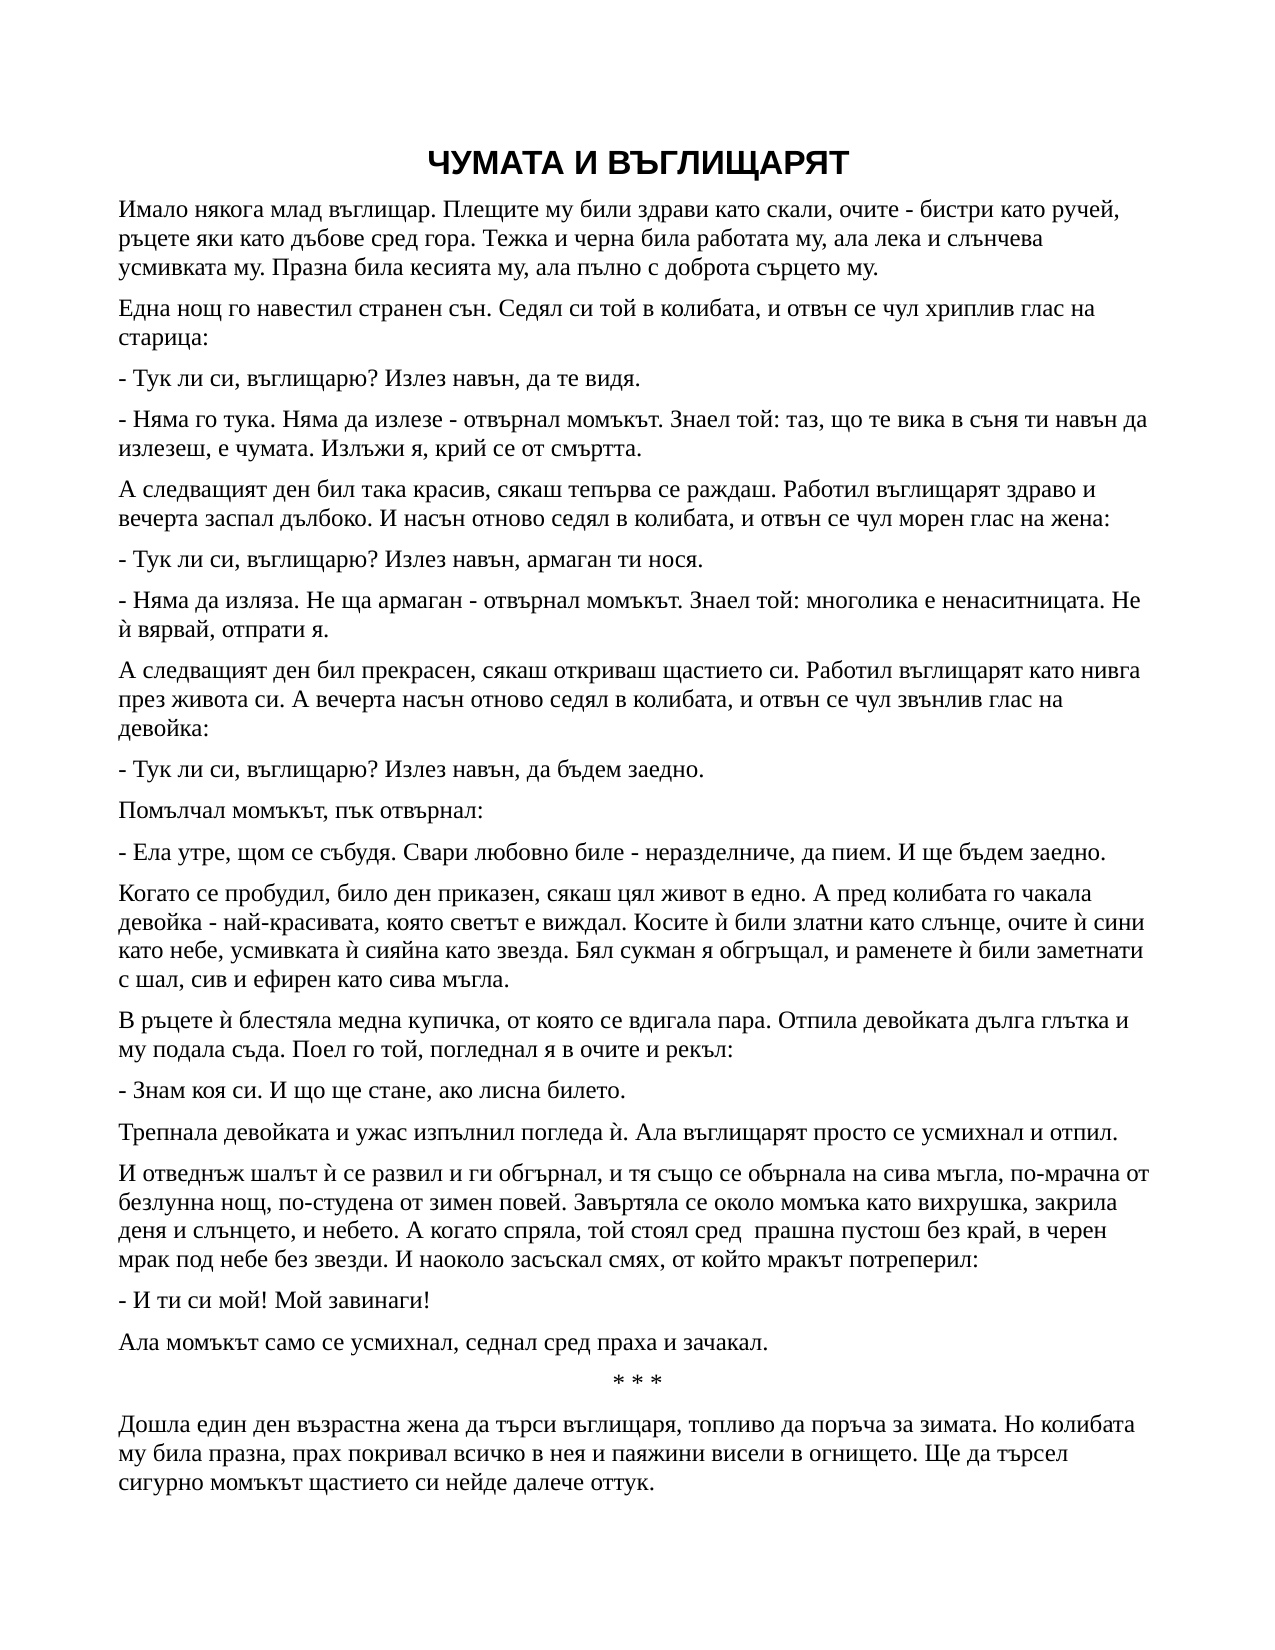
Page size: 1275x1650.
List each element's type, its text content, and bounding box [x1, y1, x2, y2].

text Трепнала девойката и ужас изпълнил погледа ѝ. Ала въглищарят просто се усмихнал и отпил. [118, 1117, 1157, 1146]
text - Тук ли си, въглищарю? Излез навън, армаган ти нося. [118, 544, 1157, 573]
text А следващият ден бил така красив, сякаш тепърва се раждаш. Работил въглищарят здраво и вечерта заспал дълбоко. И насън отново седял в колибата, и отвън се чул морен глас на жена: [118, 474, 1157, 532]
text А следващият ден бил прекрасен, сякаш откриваш щастието си. Работил въглищарят като нивга през живота си. А вечерта насън отново седял в колибата, и отвън се чул звънлив глас на девойка: [118, 656, 1157, 742]
text - И ти си мой! Мой завинаги! [118, 1286, 1157, 1314]
subtitle ЧУМАТА И ВЪГЛИЩАРЯТ [119, 143, 1157, 182]
text - Знам коя си. И що ще стане, ако лисна билето. [118, 1076, 1157, 1104]
text Ала момъкът само се усмихнал, седнал сред праха и зачакал. [118, 1327, 1157, 1356]
text - Няма го тука. Няма да излезе - отвърнал момъкът. Знаел той: таз, що те вика в съня ти навън да излезеш, е чумата. Излъжи я, крий се от смъртта. [118, 404, 1157, 462]
text - Ела утре, щом се събудя. Свари любовно биле - неразделниче, да пием. И ще бъдем заедно. [118, 837, 1157, 866]
text И отведнъж шалът ѝ се развил и ги обгърнал, и тя също се обърнала на сива мъгла, по-мрачна от безлунна нощ, по-студена от зимен повей. Завъртяла се около момъка като вихрушка, закрила деня и слънцето, и небето. А когато спряла, той стоял сред прашна пустош без край, в черен мрак под небе без звезди. И наоколо засъскал смях, от който мракът потреперил: [118, 1158, 1157, 1273]
text - Тук ли си, въглищарю? Излез навън, да бъдем заедно. [118, 754, 1157, 783]
text Една нощ го навестил странен сън. Седял си той в колибата, и отвън се чул хриплив глас на старица: [118, 293, 1157, 351]
text - Няма да изляза. Не ща армаган - отвърнал момъкът. Знаел той: многолика е ненаситницата. Не ѝ вярвай, отпрати я. [118, 586, 1157, 643]
text В ръцете ѝ блестяла медна купичка, от която се вдигала пара. Отпила девойката дълга глътка и му подала съда. Поел го той, погледнал я в очите и рекъл: [118, 1006, 1157, 1063]
text Имало някога млад въглищар. Плещите му били здрави като скали, очите - бистри като ручей, ръцете яки като дъбове сред гора. Тежка и черна била работата му, ала лека и слънчева усмивката му. Празна била кесията му, ала пълно с доброта сърцето му. [118, 194, 1157, 281]
text Дошла един ден възрастна жена да търси въглищаря, топливо да поръча за зимата. Но колибата му била празна, прах покривал всичко в нея и паяжини висели в огнището. Ще да търсел сигурно момъкът щастието си нейде далече оттук. [118, 1409, 1157, 1496]
text Когато се пробудил, било ден приказен, сякаш цял живот в едно. А пред колибата го чакала девойка - най-красивата, която светът е виждал. Косите ѝ били златни като слънце, очите ѝ сини като небе, усмивката ѝ сияйна като звезда. Бял сукман я обгръщал, и раменете ѝ били заметнати с шал, сив и ефирен като сива мъгла. [118, 878, 1157, 993]
text * * * [118, 1368, 1157, 1397]
text - Тук ли си, въглищарю? Излез навън, да те видя. [118, 363, 1157, 392]
text Помълчал момъкът, пък отвърнал: [118, 796, 1157, 824]
